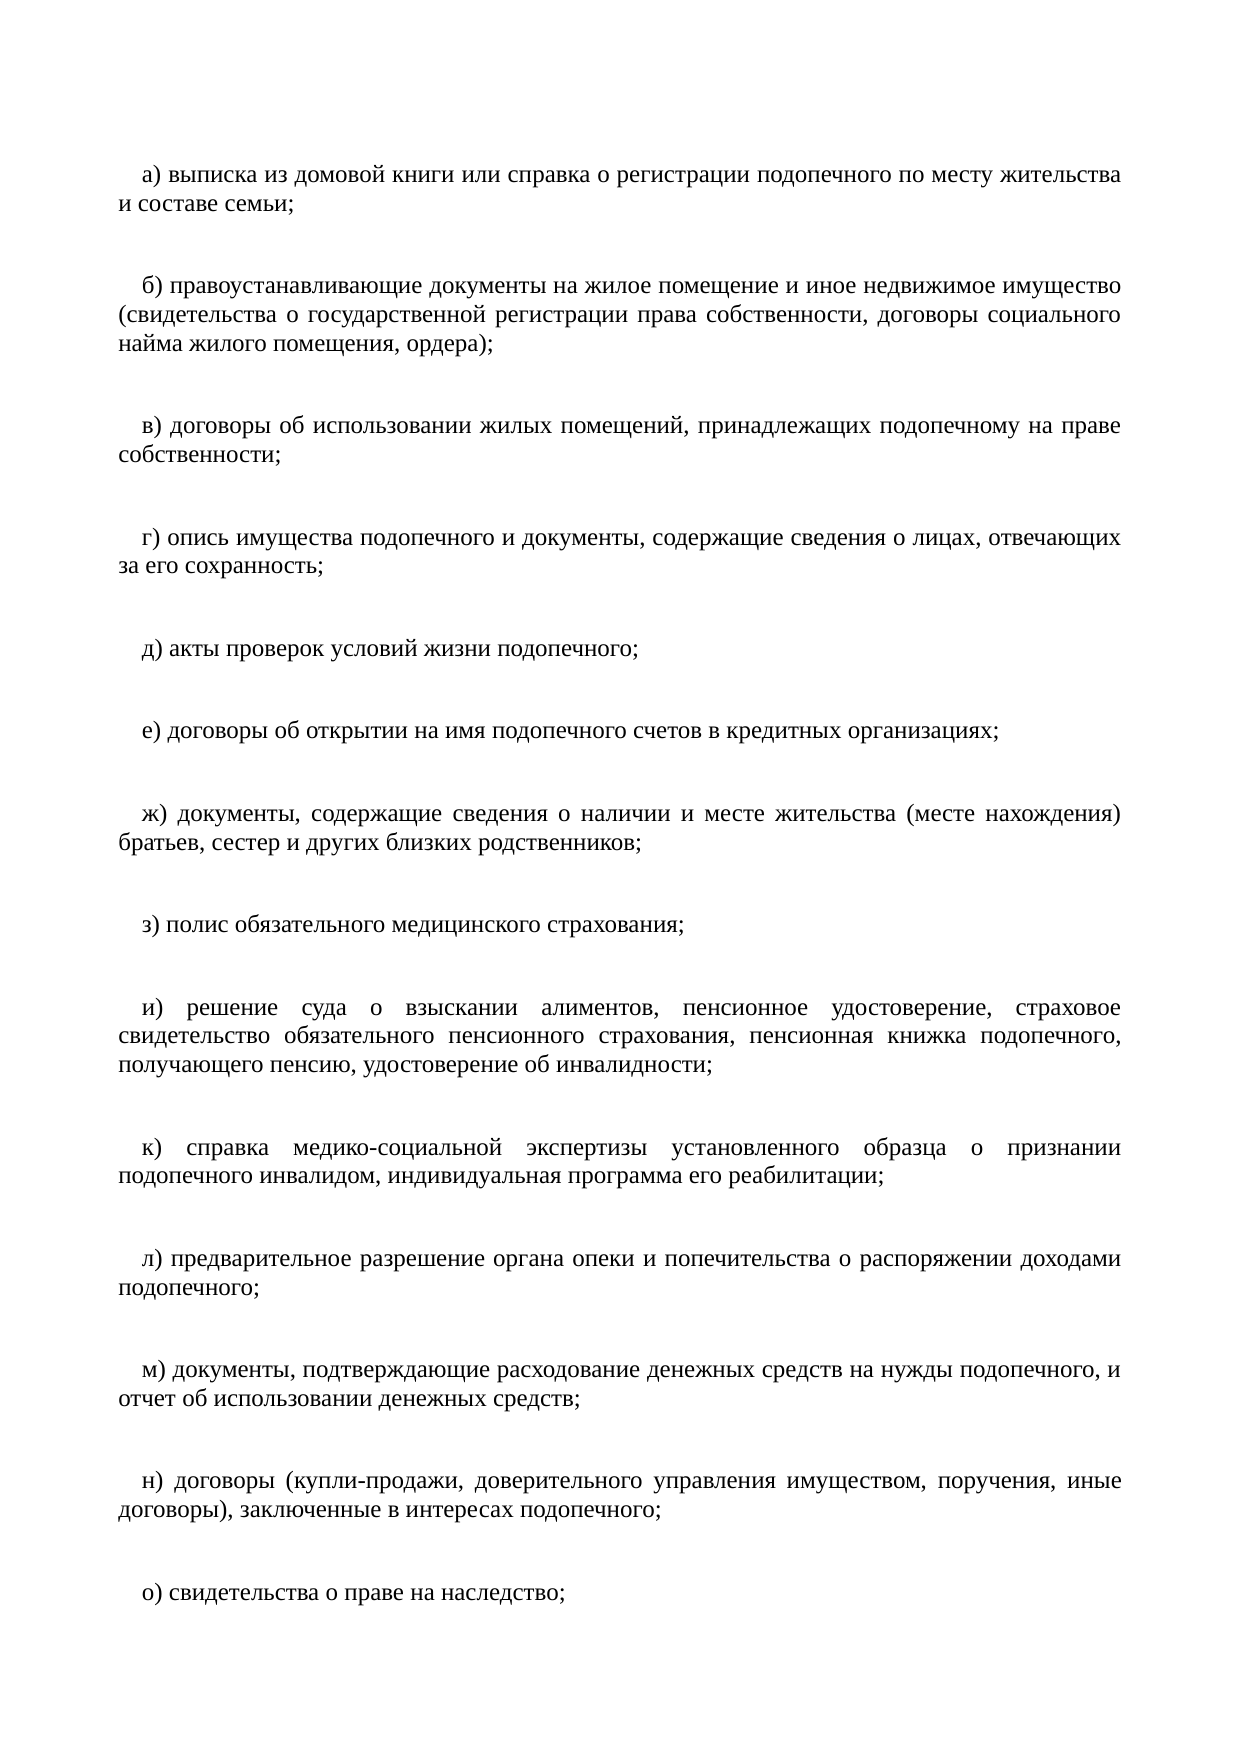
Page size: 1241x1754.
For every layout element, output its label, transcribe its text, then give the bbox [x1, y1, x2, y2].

text м) документы, подтверждающие расходование денежных средств на нужды подопечного, и отчет об использовании денежных средств; [118, 1354, 1122, 1412]
text е) договоры об открытии на имя подопечного счетов в кредитных организациях; [118, 716, 1122, 744]
text к) справка медико-социальной экспертизы установленного образца о признании подопечного инвалидом, индивидуальная программа его реабилитации; [118, 1132, 1122, 1189]
text а) выписка из домовой книги или справка о регистрации подопечного по месту жительства и составе семьи; [118, 159, 1122, 217]
text н) договоры (купли-продажи, доверительного управления имуществом, поручения, иные договоры), заключенные в интересах подопечного; [118, 1466, 1122, 1523]
text д) акты проверок условий жизни подопечного; [118, 633, 1122, 662]
text в) договоры об использовании жилых помещений, принадлежащих подопечному на праве собственности; [118, 411, 1122, 468]
text л) предварительное разрешение органа опеки и попечительства о распоряжении доходами подопечного; [118, 1243, 1122, 1301]
text и) решение суда о взыскании алиментов, пенсионное удостоверение, страховое свидетельство обязательного пенсионного страхования, пенсионная книжка подопечного, получающего пенсию, удостоверение об инвалидности; [118, 992, 1122, 1078]
text о) свидетельства о праве на наследство; [118, 1577, 1122, 1606]
text г) опись имущества подопечного и документы, содержащие сведения о лицах, отвечающих за его сохранность; [118, 522, 1122, 579]
text ж) документы, содержащие сведения о наличии и месте жительства (месте нахождения) братьев, сестер и других близких родственников; [118, 798, 1122, 856]
text б) правоустанавливающие документы на жилое помещение и иное недвижимое имущество (свидетельства о государственной регистрации права собственности, договоры социального найма жилого помещения, ордера); [118, 271, 1122, 357]
text з) полис обязательного медицинского страхования; [118, 909, 1122, 938]
